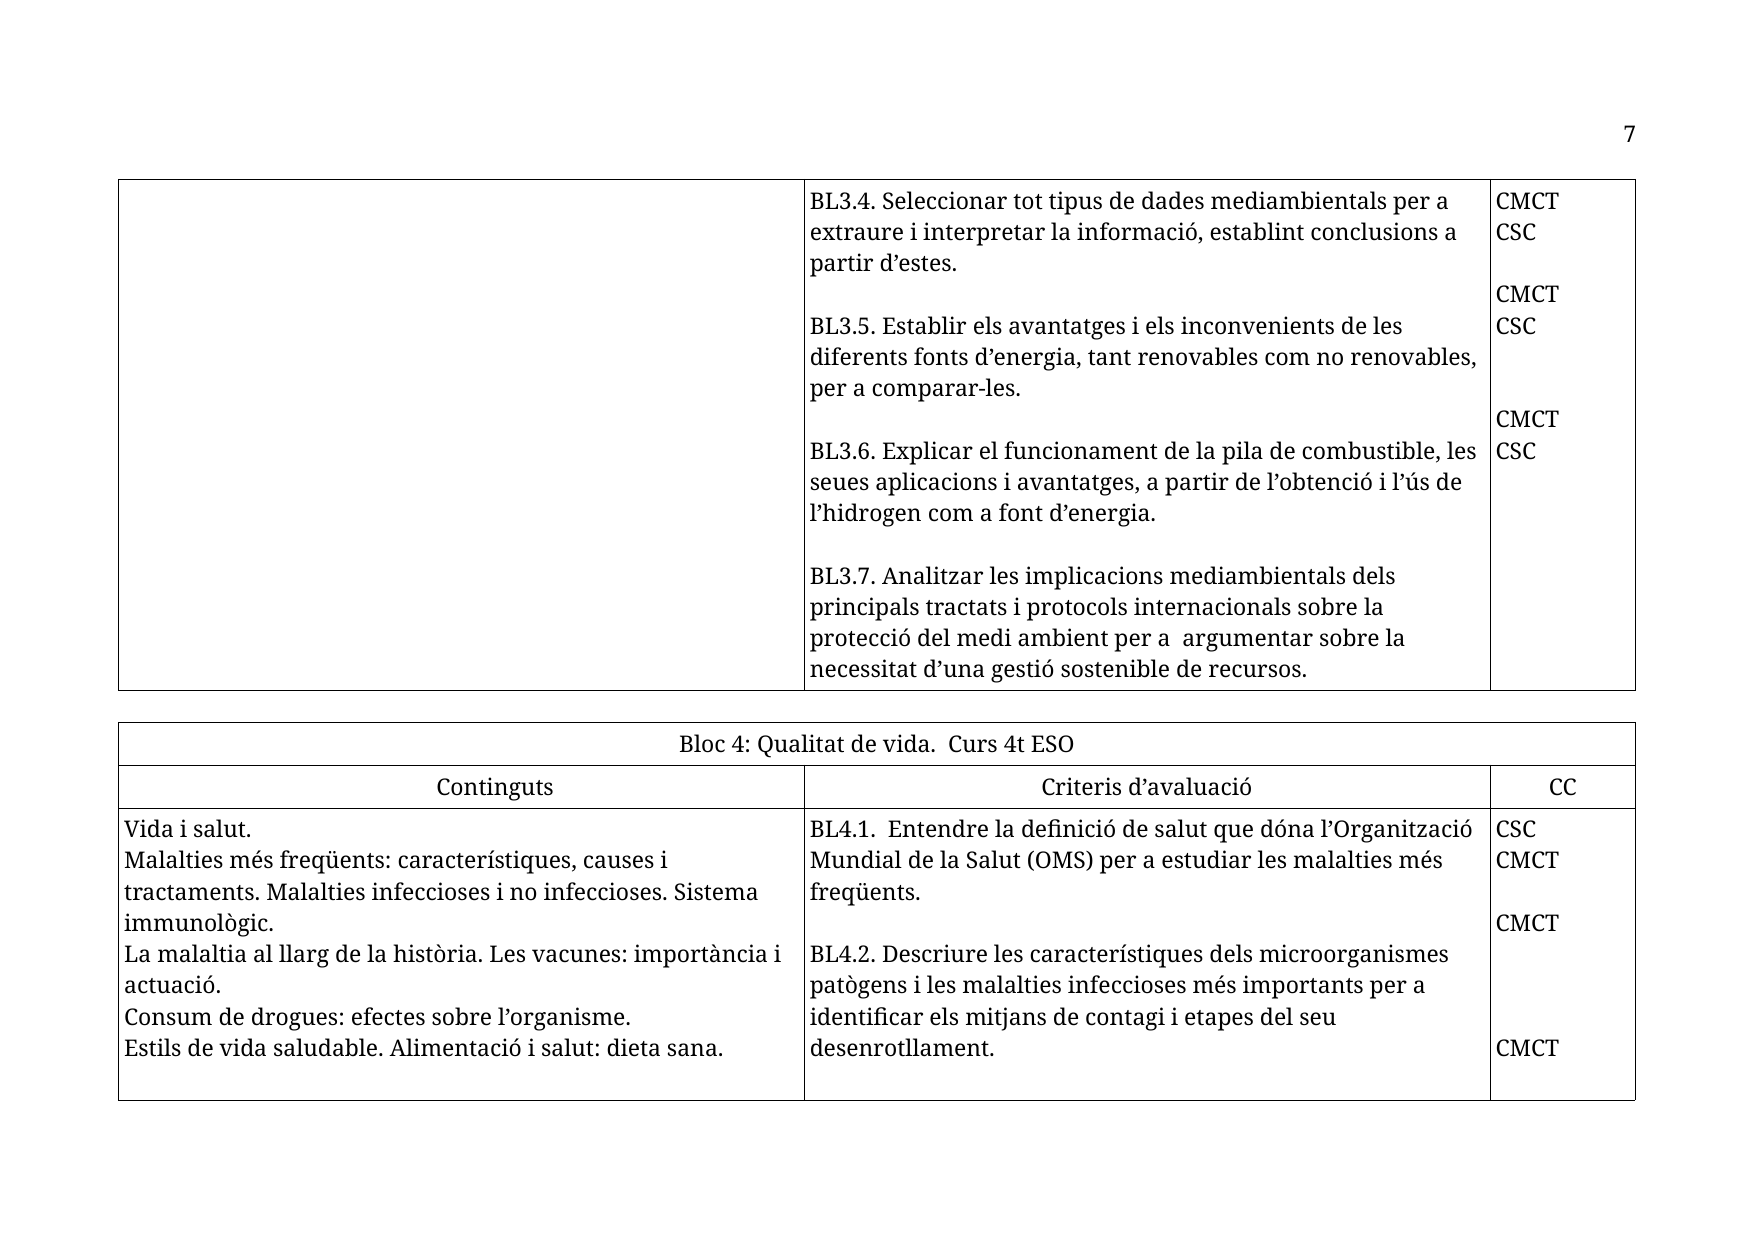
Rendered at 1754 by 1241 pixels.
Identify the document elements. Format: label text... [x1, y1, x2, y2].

table_cell CMCT CSC CMCT CSC CMCT CSC [1491, 180, 1635, 690]
table_header Bloc 4: Qualitat de vida. Curs 4t ESO [119, 723, 1635, 764]
table_cell Criteris d’avaluació [805, 766, 1490, 807]
table_cell BL4.1. Entendre la definició de salut que dóna l’Organització Mundial de la Salut (OMS) per a estudiar les malalties més freqüents. BL4.2. Descriure les característiques dels microorganismes patògens i les malalties infeccioses més importants per a identificar els mitjans de contagi i etapes del seu desenrotllament. [805, 809, 1490, 1100]
table_cell Continguts [119, 766, 804, 807]
table_cell [119, 180, 804, 690]
table_cell Vida i salut. Malalties més freqüents: característiques, causes i tractaments. Malalties infeccioses i no infeccioses. Sistema immunològic. La malaltia al llarg de la història. Les vacunes: importància i actuació. Consum de drogues: efectes sobre l’organisme. Estils de vida saludable. Alimentació i salut: dieta sana. [119, 809, 804, 1100]
table_cell CSC CMCT CMCT CMCT [1491, 809, 1635, 1100]
table_cell CC [1491, 766, 1635, 807]
table_cell BL3.4. Seleccionar tot tipus de dades mediambientals per a extraure i interpretar la informació, establint conclusions a partir d’estes. BL3.5. Establir els avantatges i els inconvenients de les diferents fonts d’energia, tant renovables com no renovables, per a comparar-les. BL3.6. Explicar el funcionament de la pila de combustible, les seues aplicacions i avantatges, a partir de l’obtenció i l’ús de l’hidrogen com a font d’energia. BL3.7. Analitzar les implicacions mediambientals dels principals tractats i protocols internacionals sobre la protecció del medi ambient per a argumentar sobre la necessitat d’una gestió sostenible de recursos. [805, 180, 1490, 690]
